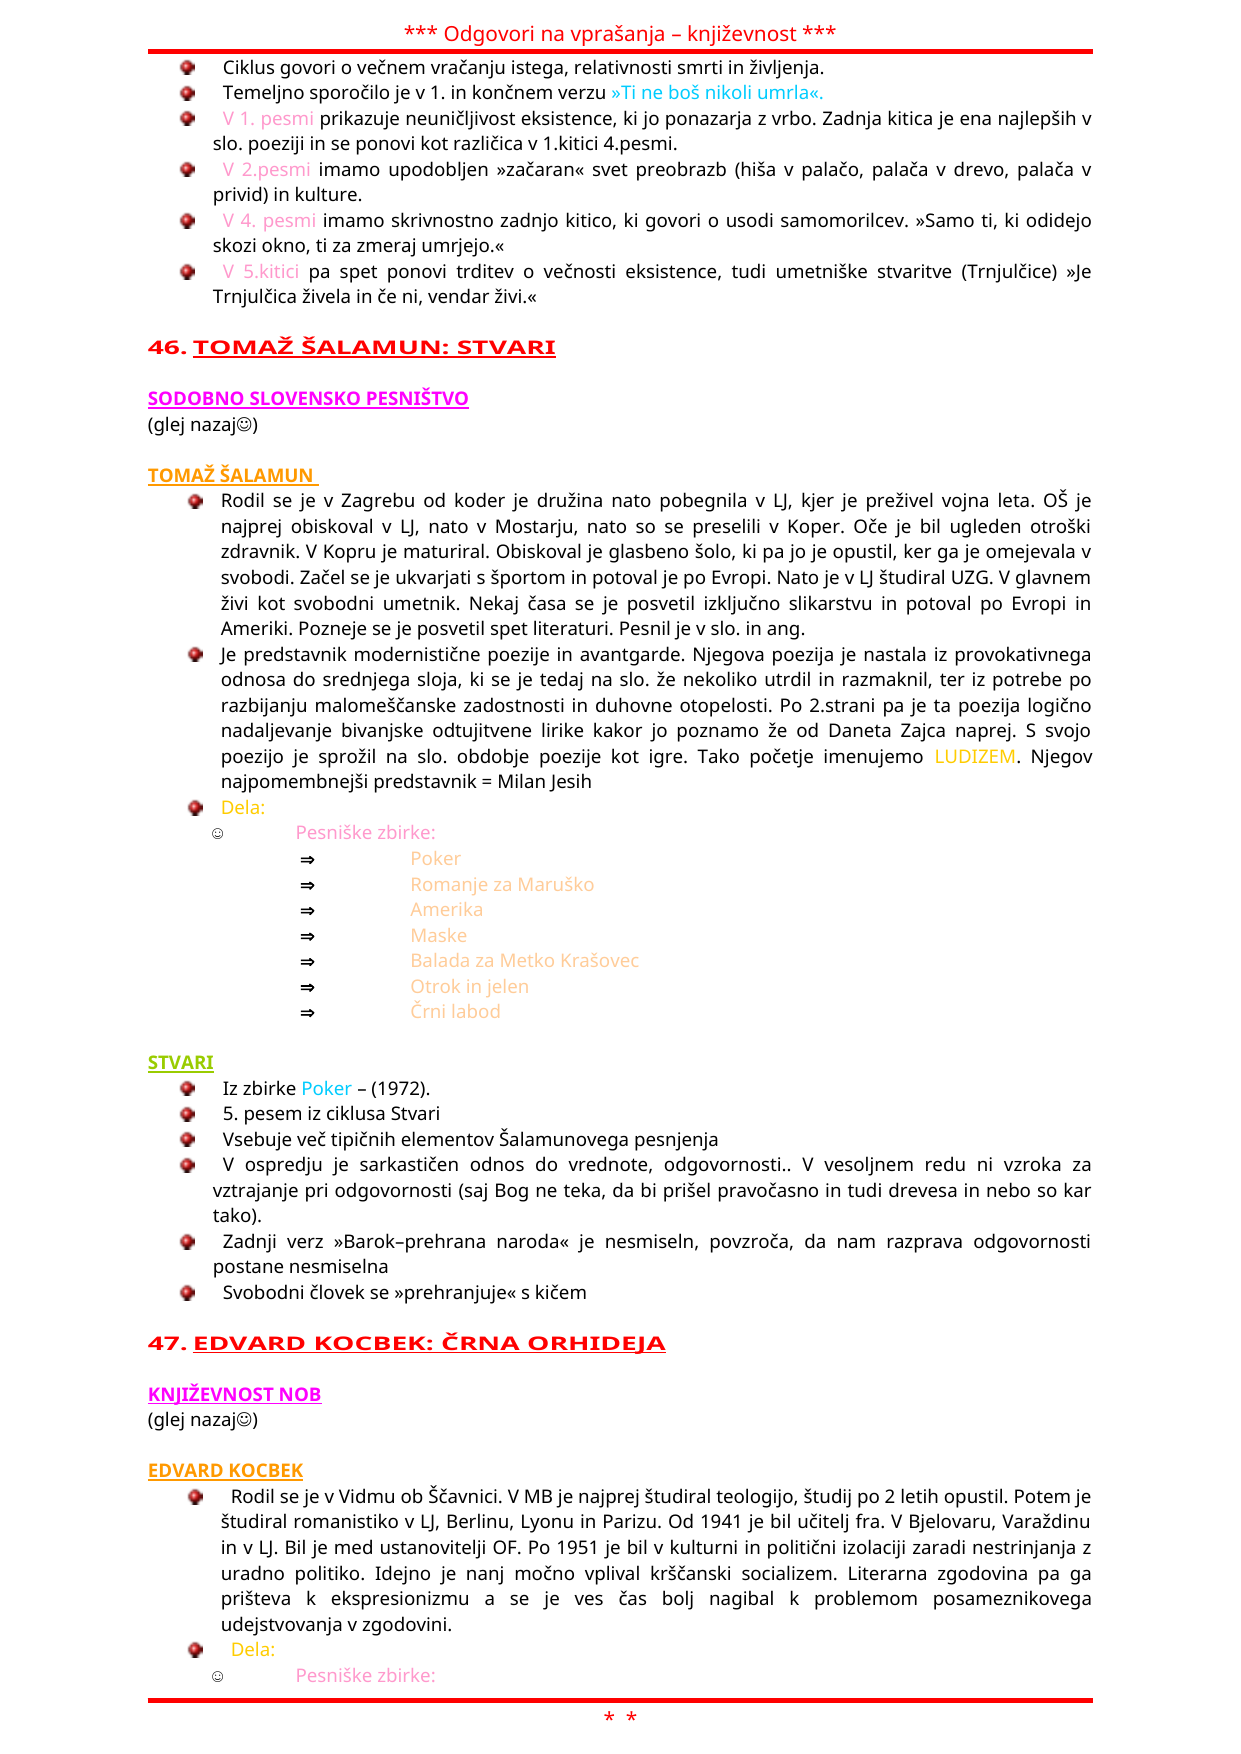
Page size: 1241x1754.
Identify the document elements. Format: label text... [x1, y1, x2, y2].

picture [186, 1487, 203, 1505]
list Je predstavnik modernistične poezije in avantgarde. Njegova poezija je nastala iz provokativnega odnosa do srednjega sloja, ki se je tedaj na slo. že nekoliko utrdil in razmaknil, ter iz potrebe po razbijanju malomeščanske zadostnosti in duhovne otopelosti. Po 2.strani pa je ta poezija logično nadaljevanje bivanjske odtujitvene lirike kakor jo poznamo že od Daneta Zajca naprej. S svojo poezijo je sprožil na slo. obdobje poezije kot igre. Tako početje imenujemo LUDIZEM. Njegov najpomembnejši predstavnik = Milan Jesih [185, 641, 1093, 794]
list V 1. pesmi prikazuje neuničljivost eksistence, ki jo ponazarja z vrbo. Zadnja kitica je ena najlepših v slo. poeziji in se ponovi kot različica v 1.kitici 4.pesmi. [177, 105, 1093, 156]
list Otrok in jelen [148, 973, 1093, 998]
text EDVARD KOCBEK [148, 1458, 1093, 1483]
picture [186, 645, 203, 662]
picture [186, 492, 203, 509]
list Romanje za Maruško [148, 871, 1093, 896]
list Iz zbirke Poker – (1972). [177, 1075, 1093, 1101]
list V 5.kitici pa spet ponovi trditev o večnosti eksistence, tudi umetniške stvaritve (Trnjulčice) »Je Trnjulčica živela in če ni, vendar živi.« [177, 258, 1093, 309]
picture [178, 1283, 195, 1301]
list Temeljno sporočilo je v 1. in končnem verzu »Ti ne boš nikoli umrla«. [177, 79, 1093, 105]
picture [178, 262, 195, 280]
picture [186, 798, 203, 816]
list Ciklus govori o večnem vračanju istega, relativnosti smrti in življenja. [177, 54, 1093, 79]
list Dela: [185, 1636, 1093, 1662]
list Maske [148, 922, 1093, 947]
picture [178, 58, 195, 75]
picture [178, 211, 195, 229]
list Rodil se je v Zagrebu od koder je družina nato pobegnila v LJ, kjer je preživel vojna leta. OŠ je najprej obiskoval v LJ, nato v Mostarju, nato so se preselili v Koper. Oče je bil ugleden otroški zdravnik. V Kopru je maturiral. Obiskoval je glasbeno šolo, ki pa jo je opustil, ker ga je omejevala v svobodi. Začel se je ukvarjati s športom in potoval je po Evropi. Nato je v LJ študiral UZG. V glavnem živi kot svobodni umetnik. Nekaj časa se je posvetil izključno slikarstvu in potoval po Evropi in Ameriki. Pozneje se je posvetil spet literaturi. Pesnil je v slo. in ang. [185, 488, 1093, 641]
list V ospredju je sarkastičen odnos do vrednote, odgovornosti.. V vesoljnem redu ni vzroka za vztrajanje pri odgovornosti (saj Bog ne teka, da bi prišel pravočasno in tudi drevesa in nebo so kar tako). [177, 1152, 1093, 1228]
list Vsebuje več tipičnih elementov Šalamunovega pesnjenja [177, 1126, 1093, 1152]
text TOMAŽ ŠALAMUN [148, 462, 1093, 488]
picture [178, 84, 195, 101]
list Rodil se je v Vidmu ob Ščavnici. V MB je najprej študiral teologijo, študij po 2 letih opustil. Potem je študiral romanistiko v LJ, Berlinu, Lyonu in Parizu. Od 1941 je bil učitelj fra. V Bjelovaru, Varaždinu in v LJ. Bil je med ustanovitelji OF. Po 1951 je bil v kulturni in politični izolaciji zaradi nestrinjanja z uradno politiko. Idejno je nanj močno vplival krščanski socializem. Literarna zgodovina pa ga prišteva k ekspresionizmu a se je ves čas bolj nagibal k problemom posameznikovega udejstvovanja v zgodovini. [185, 1483, 1093, 1636]
list Črni labod [148, 998, 1093, 1024]
list Pesniške zbirke: [148, 819, 1093, 845]
text (glej nazaj) [148, 411, 1093, 437]
picture [178, 1079, 195, 1096]
text SODOBNO SLOVENSKO PESNIŠTVO [148, 386, 1093, 411]
picture [178, 160, 195, 177]
text STVARI [148, 1049, 1093, 1075]
picture [178, 1156, 195, 1173]
list 5. pesem iz ciklusa Stvari [177, 1101, 1093, 1126]
list Pesniške zbirke: [148, 1662, 1093, 1688]
list Svobodni človek se »prehranjuje« s kičem [177, 1279, 1093, 1305]
picture [178, 1130, 195, 1147]
picture [178, 109, 195, 126]
list Dela: [185, 794, 1093, 819]
picture [178, 1105, 195, 1122]
list Amerika [148, 896, 1093, 922]
list EDVARD KOCBEK: ČRNA ORHIDEJA [148, 1330, 1093, 1356]
list Balada za Metko Krašovec [148, 947, 1093, 973]
text (glej nazaj) [148, 1407, 1093, 1432]
list Zadnji verz »Barok–prehrana naroda« je nesmiseln, povzroča, da nam razprava odgovornosti postane nesmiselna [177, 1228, 1093, 1279]
text KNJIŽEVNOST NOB [148, 1381, 1093, 1407]
list V 4. pesmi imamo skrivnostno zadnjo kitico, ki govori o usodi samomorilcev. »Samo ti, ki odidejo skozi okno, ti za zmeraj umrjejo.« [177, 207, 1093, 258]
picture [186, 1640, 203, 1658]
list V 2.pesmi imamo upodobljen »začaran« svet preobrazb (hiša v palačo, palača v drevo, palača v privid) in kulture. [177, 156, 1093, 207]
list TOMAŽ ŠALAMUN: STVARI [148, 335, 1093, 360]
picture [178, 1232, 195, 1250]
list Poker [148, 845, 1093, 871]
